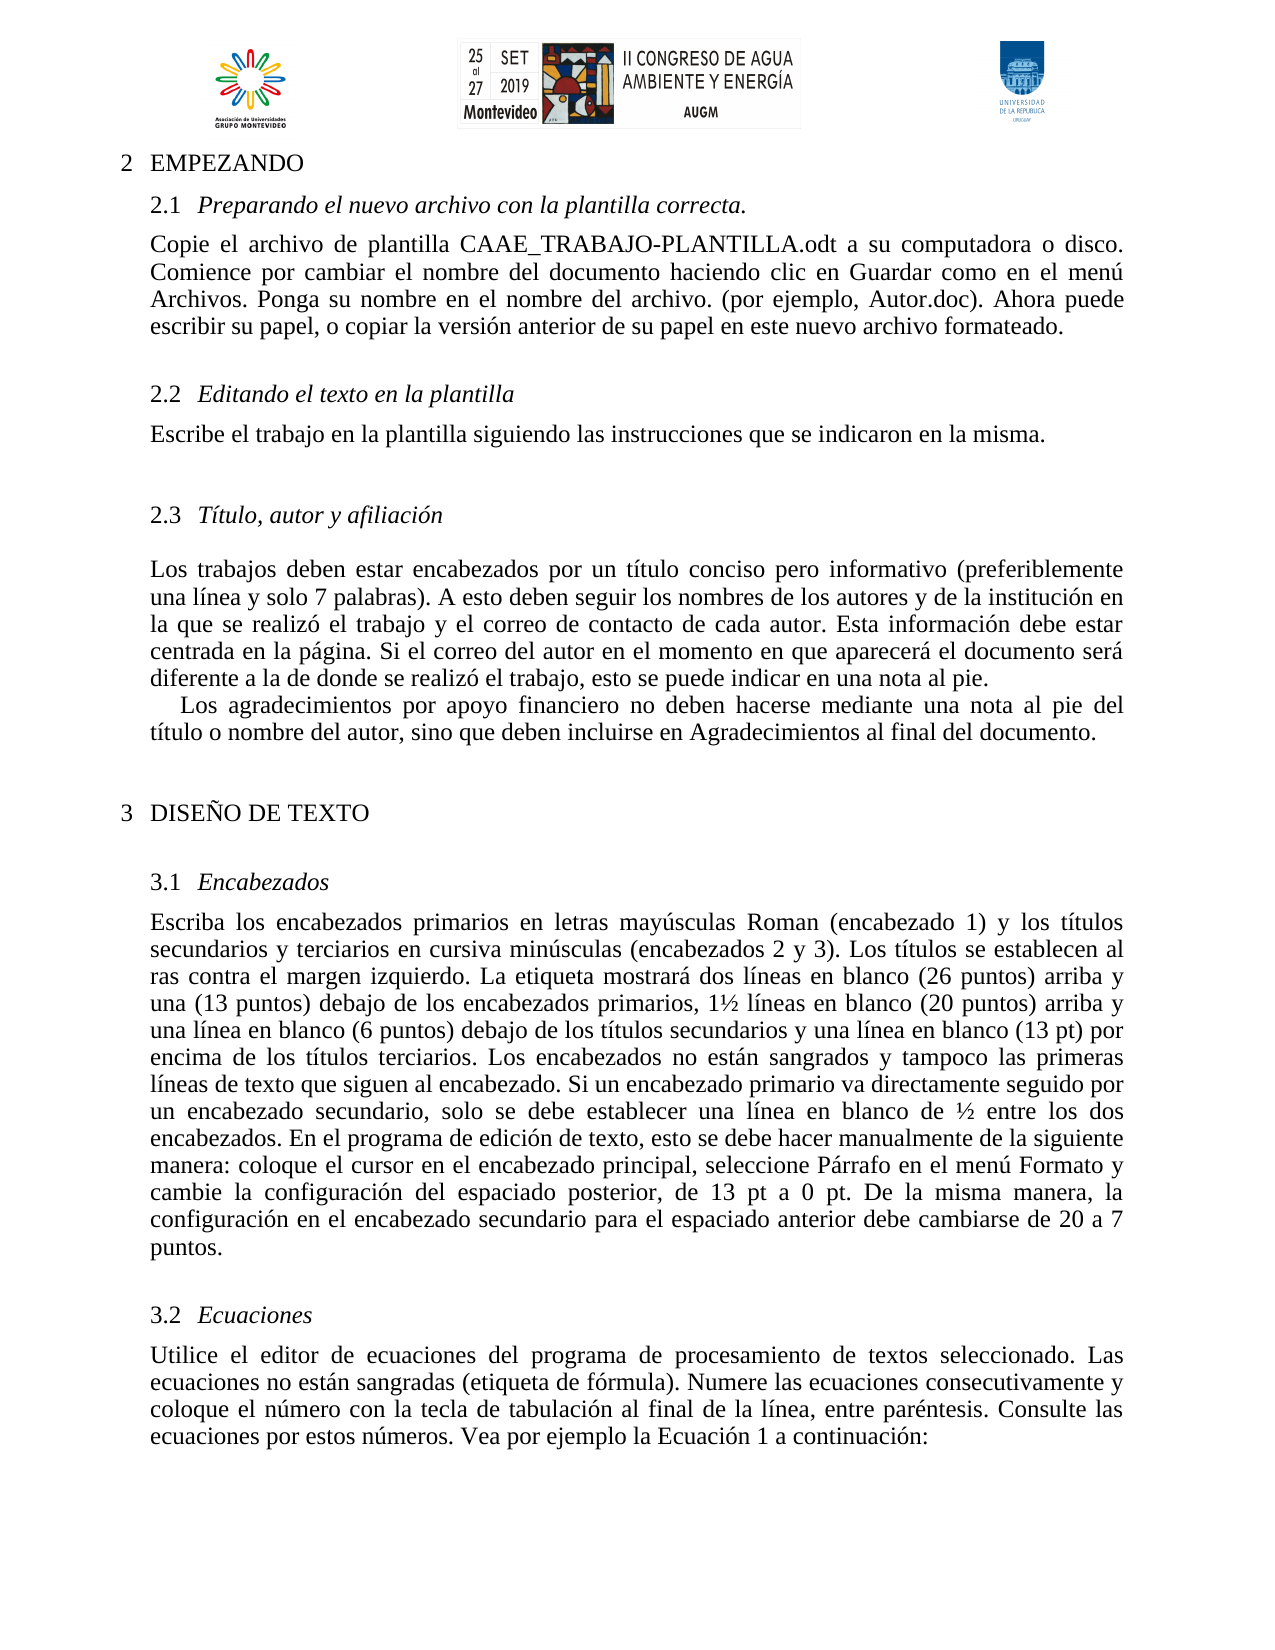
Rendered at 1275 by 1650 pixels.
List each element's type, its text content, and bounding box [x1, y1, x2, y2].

text Copie el archivo de plantilla CAAE_TRABAJO-PLANTILLA.odt a su computadora o disco. Comience por cambiar el nombre del documento haciendo clic en Guardar como en el menú Archivos. Ponga su nombre en el nombre del archivo. (por ejemplo, Autor.doc). Ahora puede escribir su papel, o copiar la versión anterior de su papel en este nuevo archivo formateado. [150, 231, 1125, 339]
text Escriba los encabezados primarios en letras mayúsculas Roman (encabezado 1) y los títulos secundarios y terciarios en cursiva minúsculas (encabezados 2 y 3). Los títulos se establecen al ras contra el margen izquierdo. La etiqueta mostrará dos líneas en blanco (26 puntos) arriba y una (13 puntos) debajo de los encabezados primarios, 1½ líneas en blanco (20 puntos) arriba y una línea en blanco (6 puntos) debajo de los títulos secundarios y una línea en blanco (13 pt) por encima de los títulos terciarios. Los encabezados no están sangrados y tampoco las primeras líneas de texto que siguen al encabezado. Si un encabezado primario va directamente seguido por un encabezado secundario, solo se debe establecer una línea en blanco de ½ entre los dos encabezados. En el programa de edición de texto, esto se debe hacer manualmente de la siguiente manera: coloque el cursor en el encabezado principal, seleccione Párrafo en el menú Formato y cambie la configuración del espaciado posterior, de 13 pt a 0 pt. De la misma manera, la configuración en el encabezado secundario para el espaciado anterior debe cambiarse de 20 a 7 puntos. [150, 908, 1125, 1260]
subtitle Preparando el nuevo archivo con la plantilla correcta. [150, 192, 1125, 219]
subtitle Ecuaciones [150, 1302, 1125, 1329]
picture [970, 41, 1073, 124]
text Escribe el trabajo en la plantilla siguiendo las instrucciones que se indicaron en la misma. [150, 421, 1125, 448]
picture [457, 38, 801, 129]
text Los trabajos deben estar encabezados por un título conciso pero informativo (preferiblemente una línea y solo 7 palabras). A esto deben seguir los nombres de los autores y de la institución en la que se realizó el trabajo y el correo de contacto de cada autor. Esta información debe estar centrada en la página. Si el correo del autor en el momento en que aparecerá el documento será diferente a la de donde se realizó el trabajo, esto se puede indicar en una nota al pie. [150, 556, 1125, 692]
subtitle Encabezados [150, 869, 1125, 896]
subtitle Empezando [120, 150, 1125, 177]
text Utilice el editor de ecuaciones del programa de procesamiento de textos seleccionado. Las ecuaciones no están sangradas (etiqueta de fórmula). Numere las ecuaciones consecutivamente y coloque el número con la tecla de tabulación al final de la línea, entre paréntesis. Consulte las ecuaciones por estos números. Vea por ejemplo la Ecuación 1 a continuación: [150, 1342, 1125, 1450]
subtitle Editando el texto en la plantilla [150, 381, 1125, 408]
text Los agradecimientos por apoyo financiero no deben hacerse mediante una nota al pie del título o nombre del autor, sino que deben incluirse en Agradecimientos al final del documento. [150, 692, 1125, 746]
picture [201, 36, 299, 144]
subtitle Diseño de texto [120, 800, 1125, 827]
subtitle Título, autor y afiliación [150, 502, 1125, 529]
